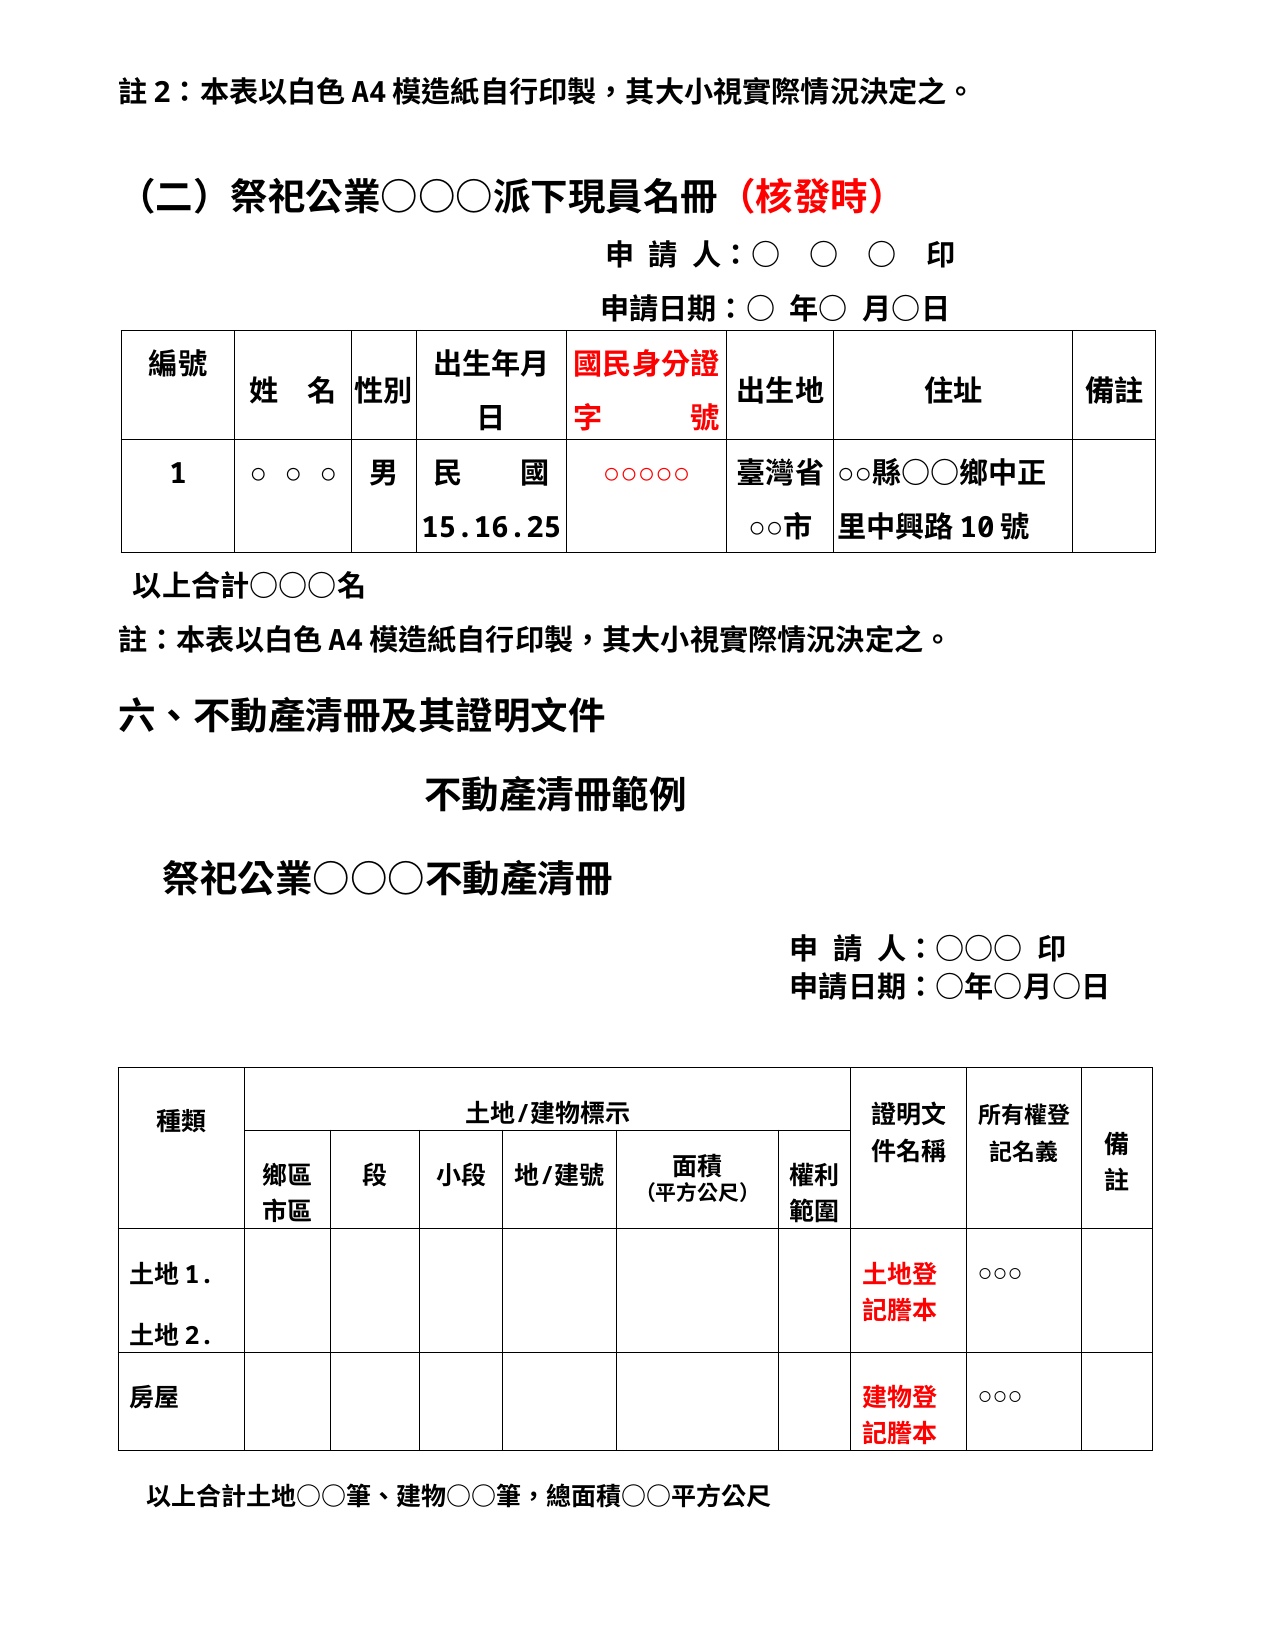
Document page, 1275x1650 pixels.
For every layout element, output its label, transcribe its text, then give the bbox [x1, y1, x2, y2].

table_header 姓 名 [235, 331, 351, 439]
table_cell [331, 1353, 419, 1450]
table_cell [503, 1229, 616, 1352]
text 六、不動產清冊及其證明文件 [118, 686, 1157, 740]
table_cell 臺灣省 ○○市 [727, 440, 833, 552]
table_header 土地/建物標示 [245, 1068, 850, 1129]
table_header 種類 [119, 1068, 244, 1228]
table_header 備註 [1082, 1068, 1152, 1228]
table_cell 小段 [420, 1131, 502, 1228]
table_cell [503, 1353, 616, 1450]
text 以上合計土地○○筆、建物○○筆，總面積○○平方公尺 [118, 1476, 1157, 1512]
text 以上合計○○○名 [118, 553, 1157, 607]
table_header 所有權登記名義 [967, 1068, 1081, 1228]
table_cell 建物登記謄本 [851, 1353, 966, 1450]
table_cell [617, 1229, 778, 1352]
text 註2：本表以白色A4模造紙自行印製，其大小視實際情況決定之。 [118, 59, 1157, 113]
table_header 出生地 [727, 331, 833, 439]
text 祭祀公業○○○不動產清冊 [162, 844, 1157, 905]
table_header 備註 [1073, 331, 1155, 439]
table_cell [420, 1229, 502, 1352]
table_header 出生年月日 [417, 331, 566, 439]
table_cell [1073, 440, 1155, 552]
table_cell 1 [122, 440, 234, 552]
table_cell 段 [331, 1131, 419, 1228]
table_cell [245, 1353, 330, 1450]
table_header 住址 [834, 331, 1072, 439]
table_cell 地/建號 [503, 1131, 616, 1228]
text 不動產清冊範例 [424, 765, 1157, 819]
text 申 請 人：○ ○ ○ 印 申請日期：○ 年○ 月○日 [600, 222, 1157, 330]
table_cell [779, 1229, 850, 1352]
text 註：本表以白色A4模造紙自行印製，其大小視實際情況決定之。 [118, 607, 1157, 661]
table_cell 土地1. 土地2. [119, 1229, 244, 1352]
table_header 性別 [352, 331, 416, 439]
table_cell ○○○○○ [567, 440, 726, 552]
text （二）祭祀公業○○○派下現員名冊（核發時） [118, 167, 1157, 222]
table_cell [1082, 1353, 1152, 1450]
table_cell ○○○ [967, 1229, 1081, 1352]
table_cell [245, 1229, 330, 1352]
table_header 國民身分證字 號 [567, 331, 726, 439]
table_cell [779, 1353, 850, 1450]
table_cell 民 國15.16.25 [417, 440, 566, 552]
table_header 編號 [122, 331, 234, 439]
table_cell ○○○ [967, 1353, 1081, 1450]
table_cell 房屋 [119, 1353, 244, 1450]
table_cell [617, 1353, 778, 1450]
table_cell [331, 1229, 419, 1352]
table_cell 權利範圍 [779, 1131, 850, 1228]
table_cell ○ ○ ○ [235, 440, 351, 552]
table_cell ○○縣○○鄉中正里中興路10號 [834, 440, 1072, 552]
table_cell 面積 （平方公尺） [617, 1131, 778, 1228]
table_cell 鄉區市區 [245, 1131, 330, 1228]
table_cell 男 [352, 440, 416, 552]
table_cell [1082, 1229, 1152, 1352]
table_cell [420, 1353, 502, 1450]
table_header 證明文件名稱 [851, 1068, 966, 1228]
text 申 請 人：○○○ 印 申請日期：○年○月○日 [789, 930, 1157, 1005]
table_cell 土地登記謄本 [851, 1229, 966, 1352]
